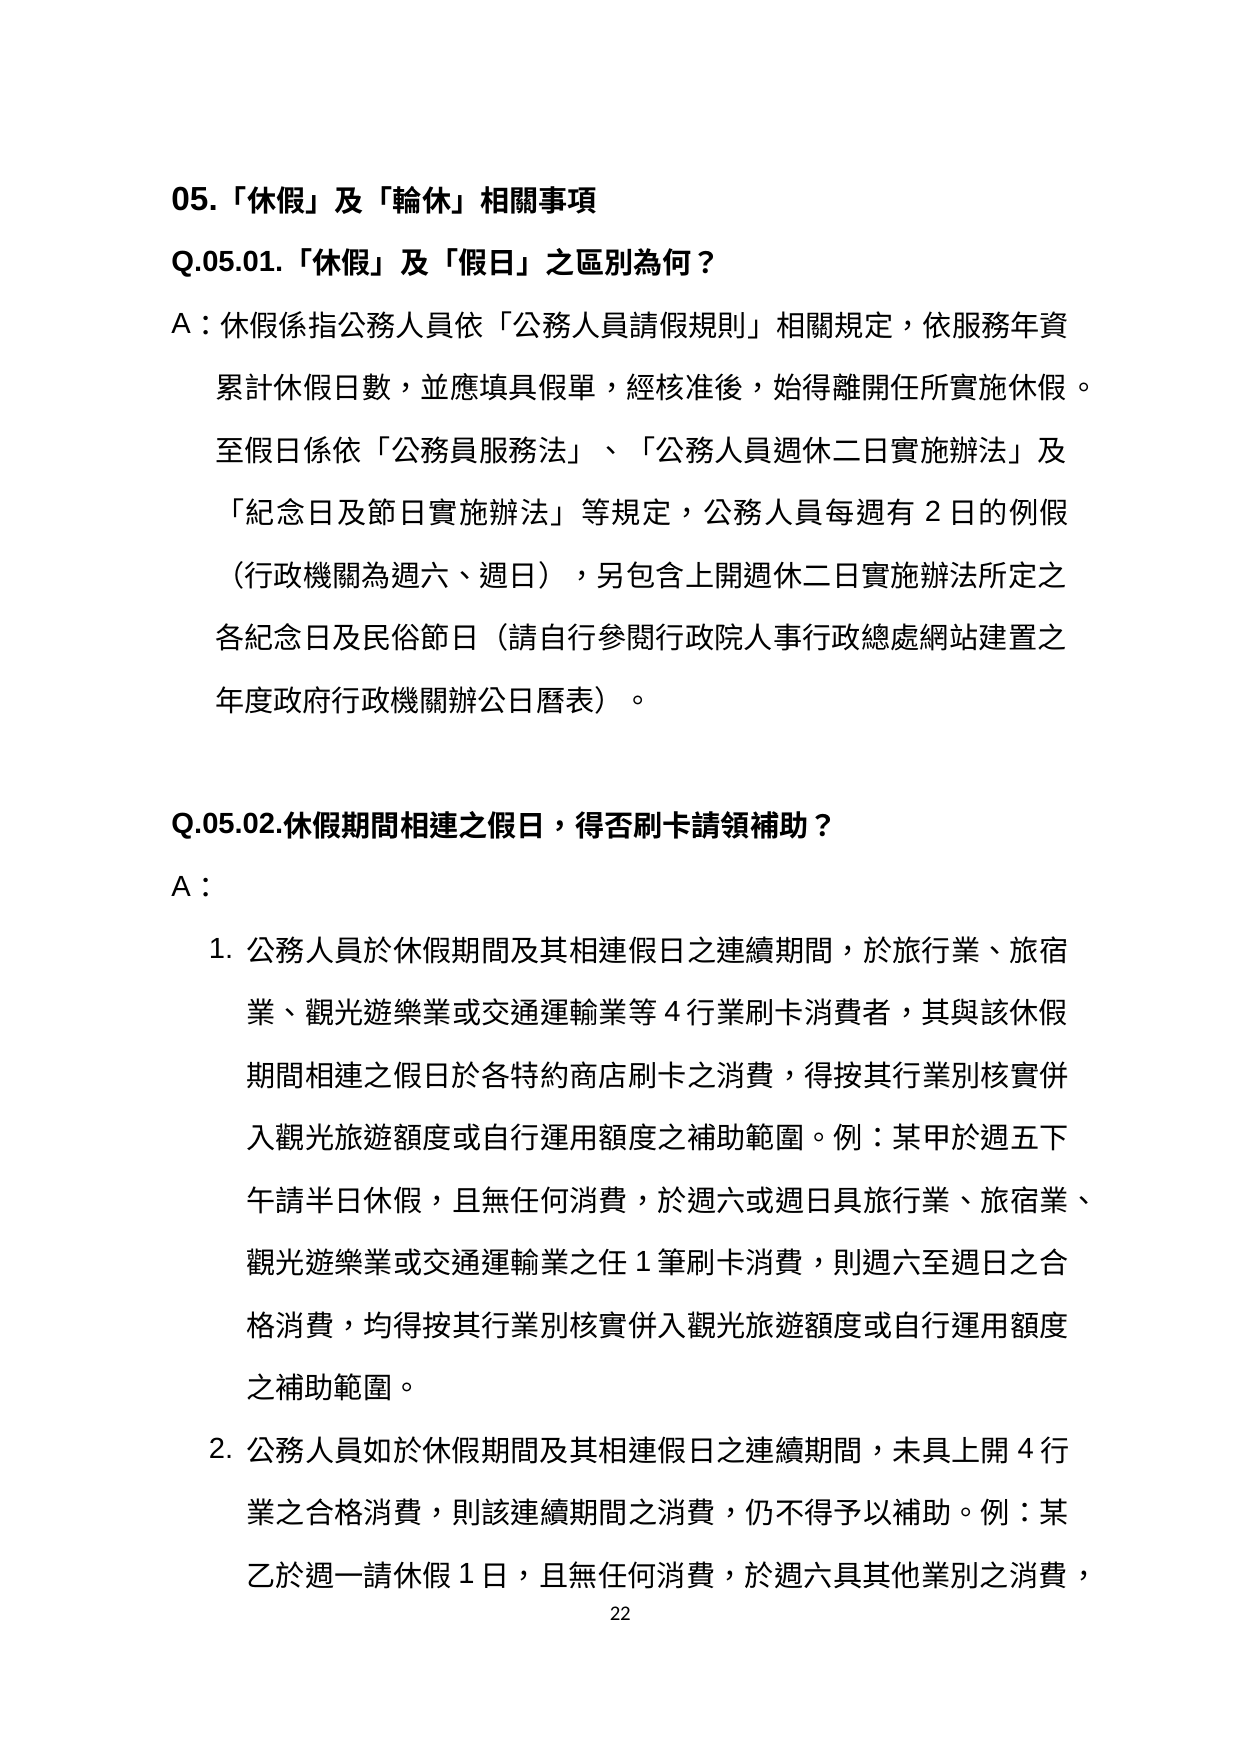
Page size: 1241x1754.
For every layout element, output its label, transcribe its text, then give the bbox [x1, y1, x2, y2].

text Q.05.01.「休假」及「假日」之區別為何？ [171, 219, 1069, 282]
text A：休假係指公務人員依「公務人員請假規則」相關規定，依服務年資累計休假日數，並應填具假單，經核准後，始得離開任所實施休假。至假日係依「公務員服務法」、「公務人員週休二日實施辦法」及「紀念日及節日實施辦法」等規定，公務人員每週有2日的例假（行政機關為週六、週日），另包含上開週休二日實施辦法所定之各紀念日及民俗節日（請自行參閱行政院人事行政總處網站建置之年度政府行政機關辦公日曆表）。 [171, 282, 1069, 719]
text A： [171, 844, 1069, 907]
text 05.「休假」及「輪休」相關事項 [171, 157, 1069, 219]
text Q.05.02.休假期間相連之假日，得否刷卡請領補助？ [171, 782, 1069, 844]
list 公務人員於休假期間及其相連假日之連續期間，於旅行業、旅宿業、觀光遊樂業或交通運輸業等4行業刷卡消費者，其與該休假期間相連之假日於各特約商店刷卡之消費，得按其行業別核實併入觀光旅遊額度或自行運用額度之補助範圍。例：某甲於週五下午請半日休假，且無任何消費，於週六或週日具旅行業、旅宿業、觀光遊樂業或交通運輸業之任1筆刷卡消費，則週六至週日之合格消費，均得按其行業別核實併入觀光旅遊額度或自行運用額度之補助範圍。 [209, 907, 1069, 1407]
list 公務人員如於休假期間及其相連假日之連續期間，未具上開4行業之合格消費，則該連續期間之消費，仍不得予以補助。例：某乙於週一請休假1日，且無任何消費，於週六具其他業別之消費，則因其他業別非屬上開4行業範疇，爰該筆消費不得予以補助。 [209, 1407, 1069, 1594]
